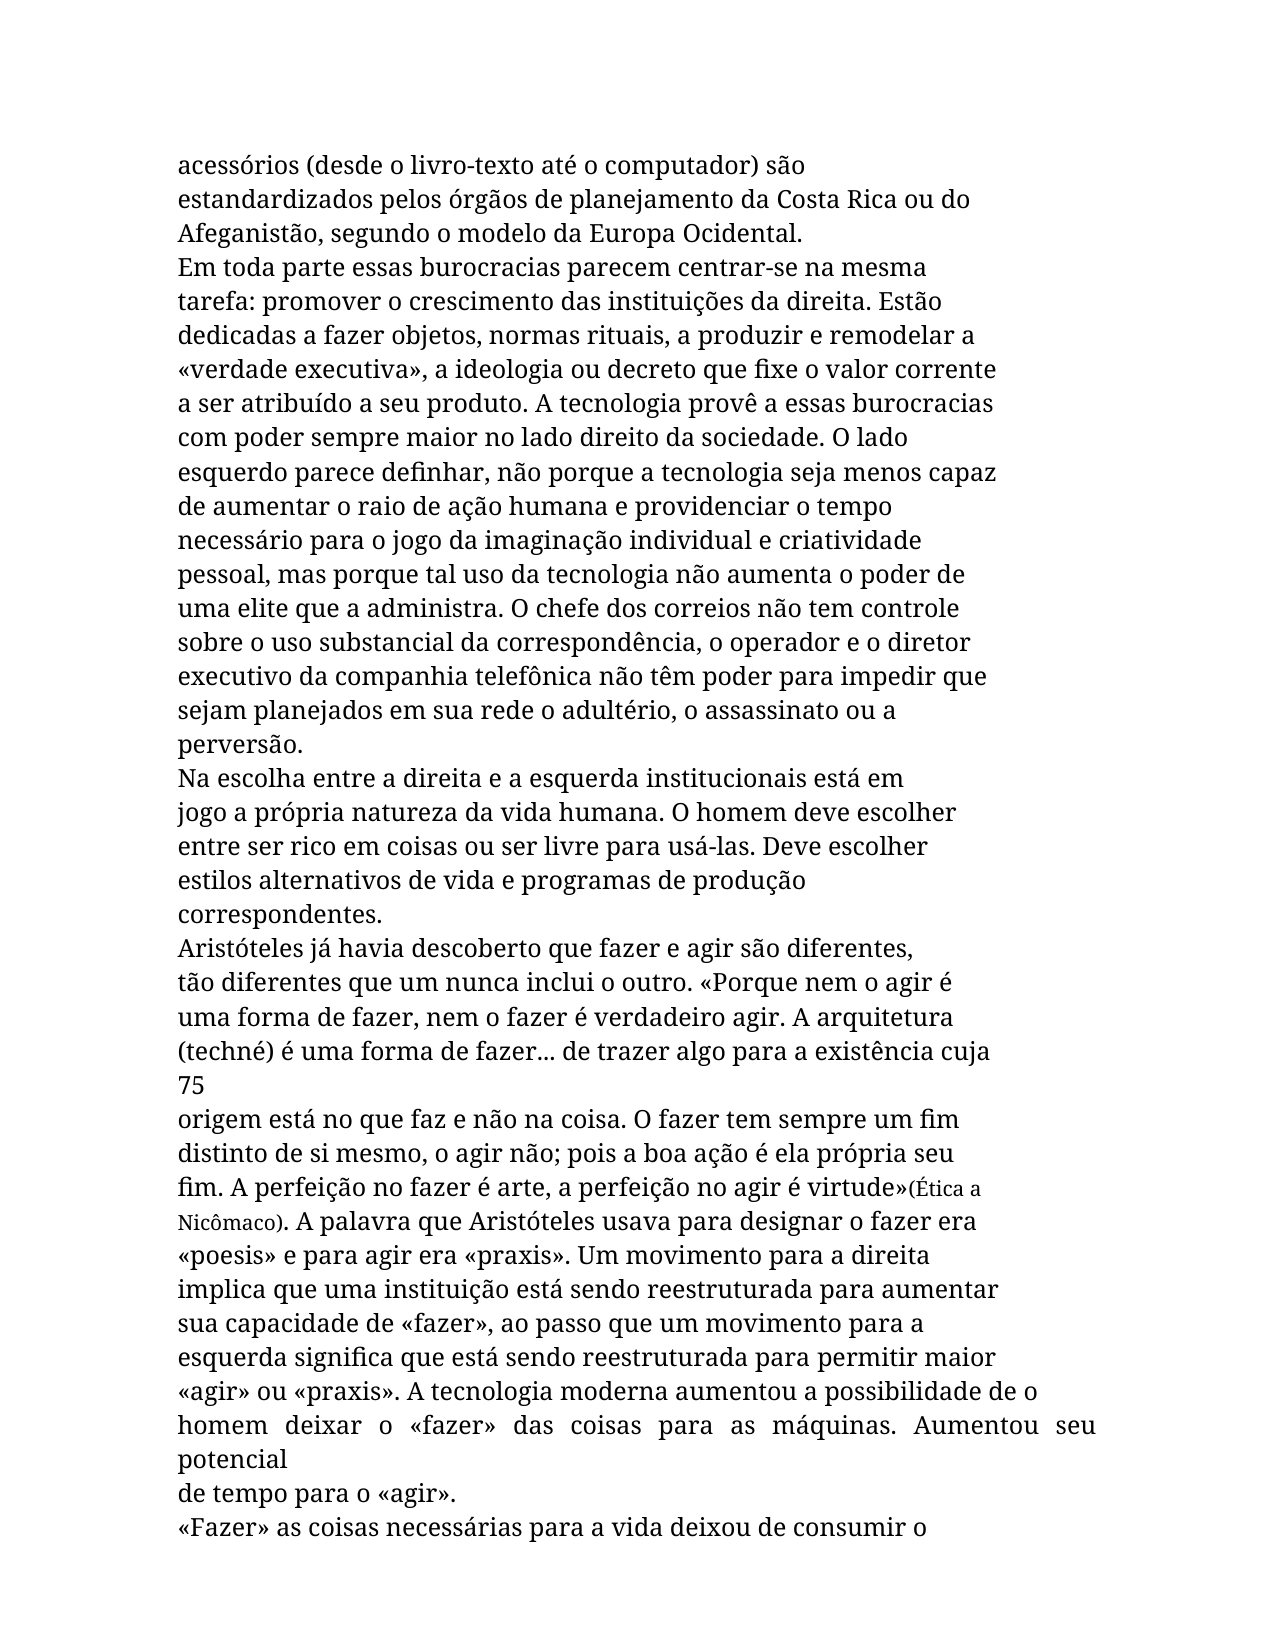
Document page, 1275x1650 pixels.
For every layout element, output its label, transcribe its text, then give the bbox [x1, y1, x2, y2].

text com poder sempre maior no lado direito da sociedade. O lado [177, 420, 1098, 454]
text fim. A perfeição no fazer é arte, a perfeição no agir é virtude»(Ética a [177, 1169, 1098, 1203]
text Na escolha entre a direita e a esquerda institucionais está em [177, 761, 1098, 795]
text esquerdo parece definhar, não porque a tecnologia seja menos capaz [177, 454, 1098, 488]
text Em toda parte essas burocracias parecem centrar-se na mesma [177, 250, 1098, 284]
text perversão. [177, 727, 1098, 761]
text Aristóteles já havia descoberto que fazer e agir são diferentes, [177, 931, 1098, 965]
text sua capacidade de «fazer», ao passo que um movimento para a [177, 1306, 1098, 1340]
text executivo da companhia telefônica não têm poder para impedir que [177, 658, 1098, 693]
text entre ser rico em coisas ou ser livre para usá-las. Deve escolher [177, 829, 1098, 863]
text distinto de si mesmo, o agir não; pois a boa ação é ela própria seu [177, 1135, 1098, 1169]
text «verdade executiva», a ideologia ou decreto que fixe o valor corrente [177, 352, 1098, 386]
text estilos alternativos de vida e programas de produção [177, 863, 1098, 897]
text pessoal, mas porque tal uso da tecnologia não aumenta o poder de [177, 556, 1098, 590]
text uma elite que a administra. O chefe dos correios não tem controle [177, 590, 1098, 624]
text «poesis» e para agir era «praxis». Um movimento para a direita [177, 1238, 1098, 1272]
text estandardizados pelos órgãos de planejamento da Costa Rica ou do [177, 182, 1098, 216]
text 75 [177, 1067, 1098, 1101]
text «Fazer» as coisas necessárias para a vida deixou de consumir o [177, 1510, 1098, 1544]
text jogo a própria natureza da vida humana. O homem deve escolher [177, 795, 1098, 829]
text dedicadas a fazer objetos, normas rituais, a produzir e remodelar a [177, 318, 1098, 352]
text esquerda significa que está sendo reestruturada para permitir maior [177, 1340, 1098, 1374]
text necessário para o jogo da imaginação individual e criatividade [177, 522, 1098, 556]
text acessórios (desde o livro-texto até o computador) são [177, 148, 1098, 182]
text Afeganistão, segundo o modelo da Europa Ocidental. [177, 216, 1098, 250]
text a ser atribuído a seu produto. A tecnologia provê a essas burocracias [177, 386, 1098, 420]
text (techné) é uma forma de fazer... de trazer algo para a existência cuja [177, 1033, 1098, 1067]
text homem deixar o «fazer» das coisas para as máquinas. Aumentou seu potencial [177, 1408, 1098, 1476]
text tão diferentes que um nunca inclui o outro. «Porque nem o agir é [177, 965, 1098, 999]
text sejam planejados em sua rede o adultério, o assassinato ou a [177, 693, 1098, 727]
text tarefa: promover o crescimento das instituições da direita. Estão [177, 284, 1098, 318]
text implica que uma instituição está sendo reestruturada para aumentar [177, 1272, 1098, 1306]
text «agir» ou «praxis». A tecnologia moderna aumentou a possibilidade de o [177, 1374, 1098, 1408]
text Nicômaco). A palavra que Aristóteles usava para designar o fazer era [177, 1203, 1098, 1238]
text uma forma de fazer, nem o fazer é verdadeiro agir. A arquitetura [177, 999, 1098, 1033]
text correspondentes. [177, 897, 1098, 931]
text sobre o uso substancial da correspondência, o operador e o diretor [177, 624, 1098, 658]
text de tempo para o «agir». [177, 1476, 1098, 1510]
text origem está no que faz e não na coisa. O fazer tem sempre um fim [177, 1101, 1098, 1135]
text de aumentar o raio de ação humana e providenciar o tempo [177, 488, 1098, 522]
